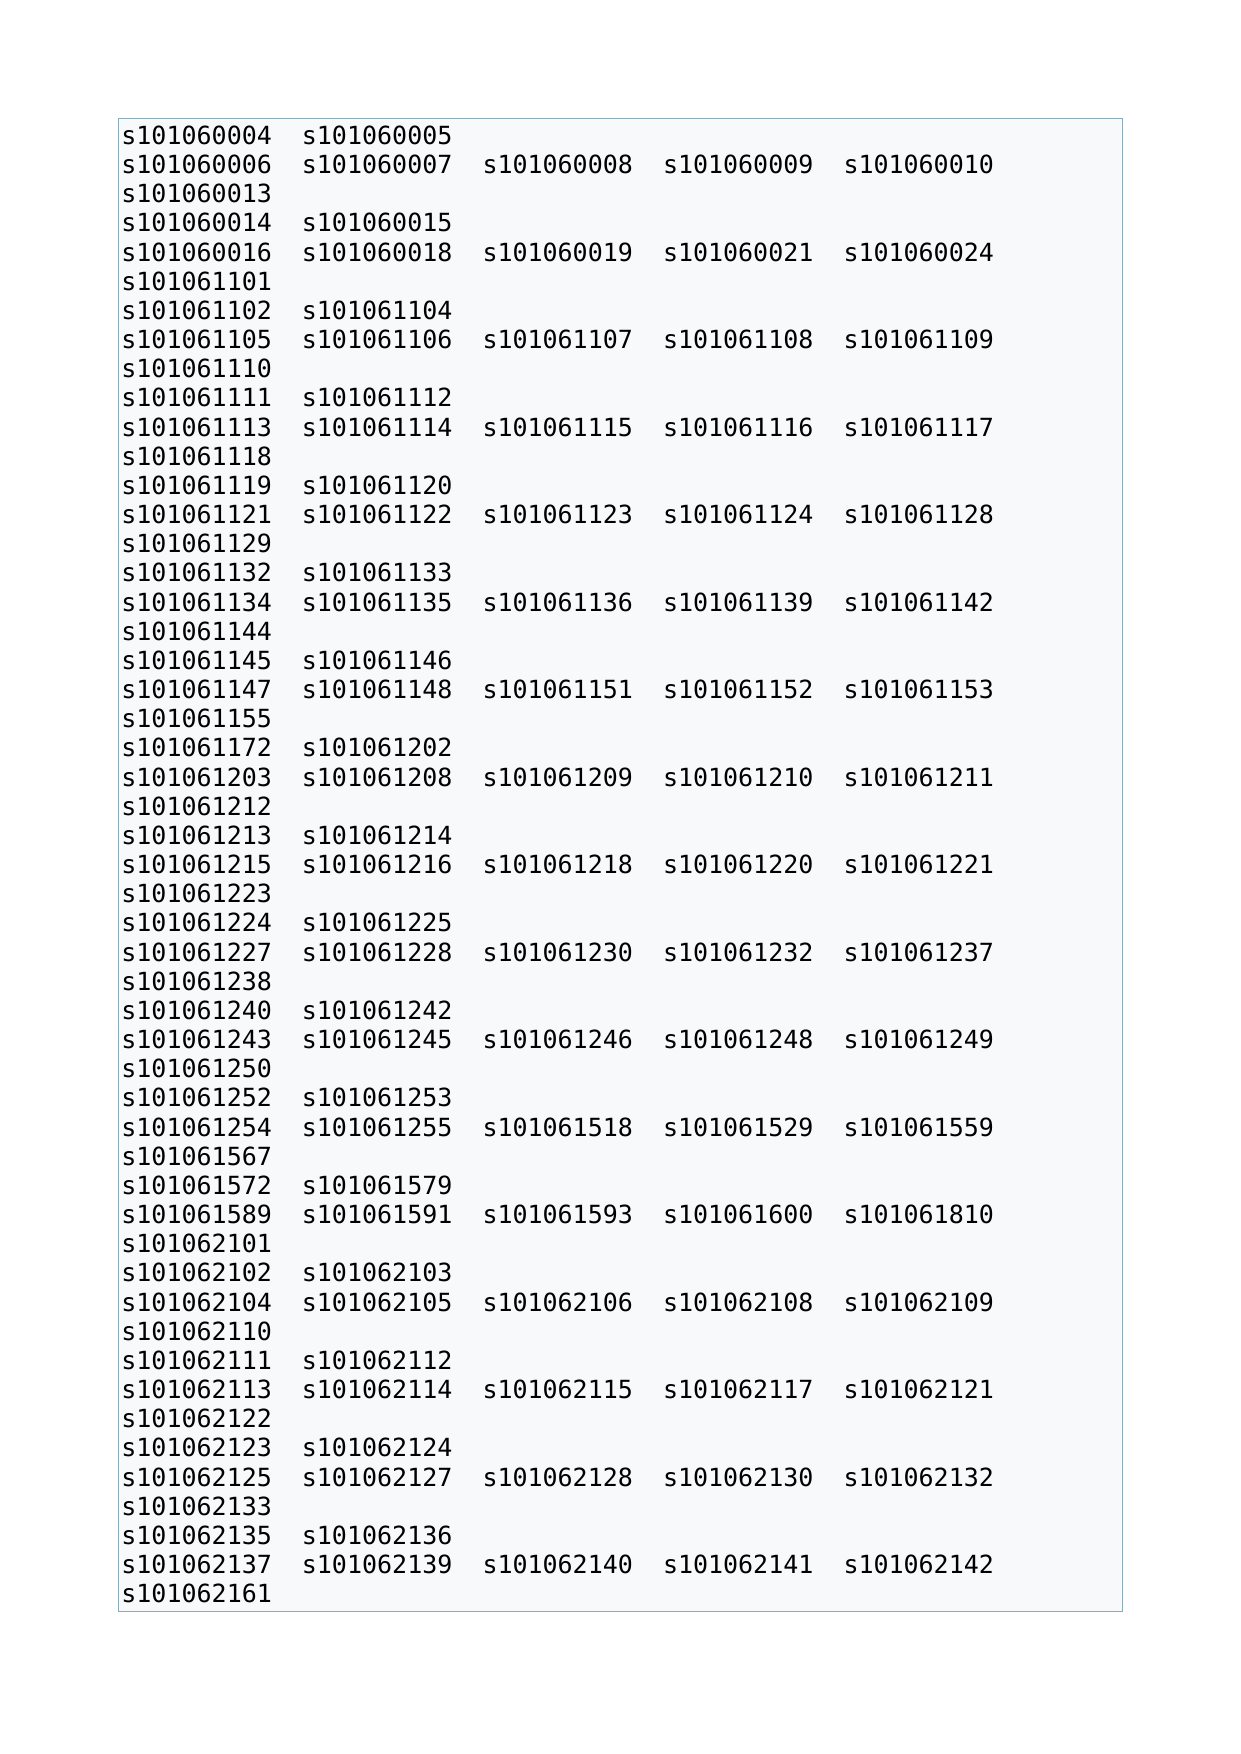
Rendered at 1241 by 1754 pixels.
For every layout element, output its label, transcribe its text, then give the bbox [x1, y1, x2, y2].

text s101060004 s101060005 s101060006 s101060007 s101060008 s101060009 s101060010 s101060013 s101060014 s101060015 s101060016 s101060018 s101060019 s101060021 s101060024 s101061101 s101061102 s101061104 s101061105 s101061106 s101061107 s101061108 s101061109 s101061110 s101061111 s101061112 s101061113 s101061114 s101061115 s101061116 s101061117 s101061118 s101061119 s101061120 s101061121 s101061122 s101061123 s101061124 s101061128 s101061129 s101061132 s101061133 s101061134 s101061135 s101061136 s101061139 s101061142 s101061144 s101061145 s101061146 s101061147 s101061148 s101061151 s101061152 s101061153 s101061155 s101061172 s101061202 s101061203 s101061208 s101061209 s101061210 s101061211 s101061212 s101061213 s101061214 s101061215 s101061216 s101061218 s101061220 s101061221 s101061223 s101061224 s101061225 s101061227 s101061228 s101061230 s101061232 s101061237 s101061238 s101061240 s101061242 s101061243 s101061245 s101061246 s101061248 s101061249 s101061250 s101061252 s101061253 s101061254 s101061255 s101061518 s101061529 s101061559 s101061567 s101061572 s101061579 s101061589 s101061591 s101061593 s101061600 s101061810 s101062101 s101062102 s101062103 s101062104 s101062105 s101062106 s101062108 s101062109 s101062110 s101062111 s101062112 s101062113 s101062114 s101062115 s101062117 s101062121 s101062122 s101062123 s101062124 s101062125 s101062127 s101062128 s101062130 s101062132 s101062133 s101062135 s101062136 s101062137 s101062139 s101062140 s101062141 s101062142 s101062161 [119, 119, 1122, 1611]
